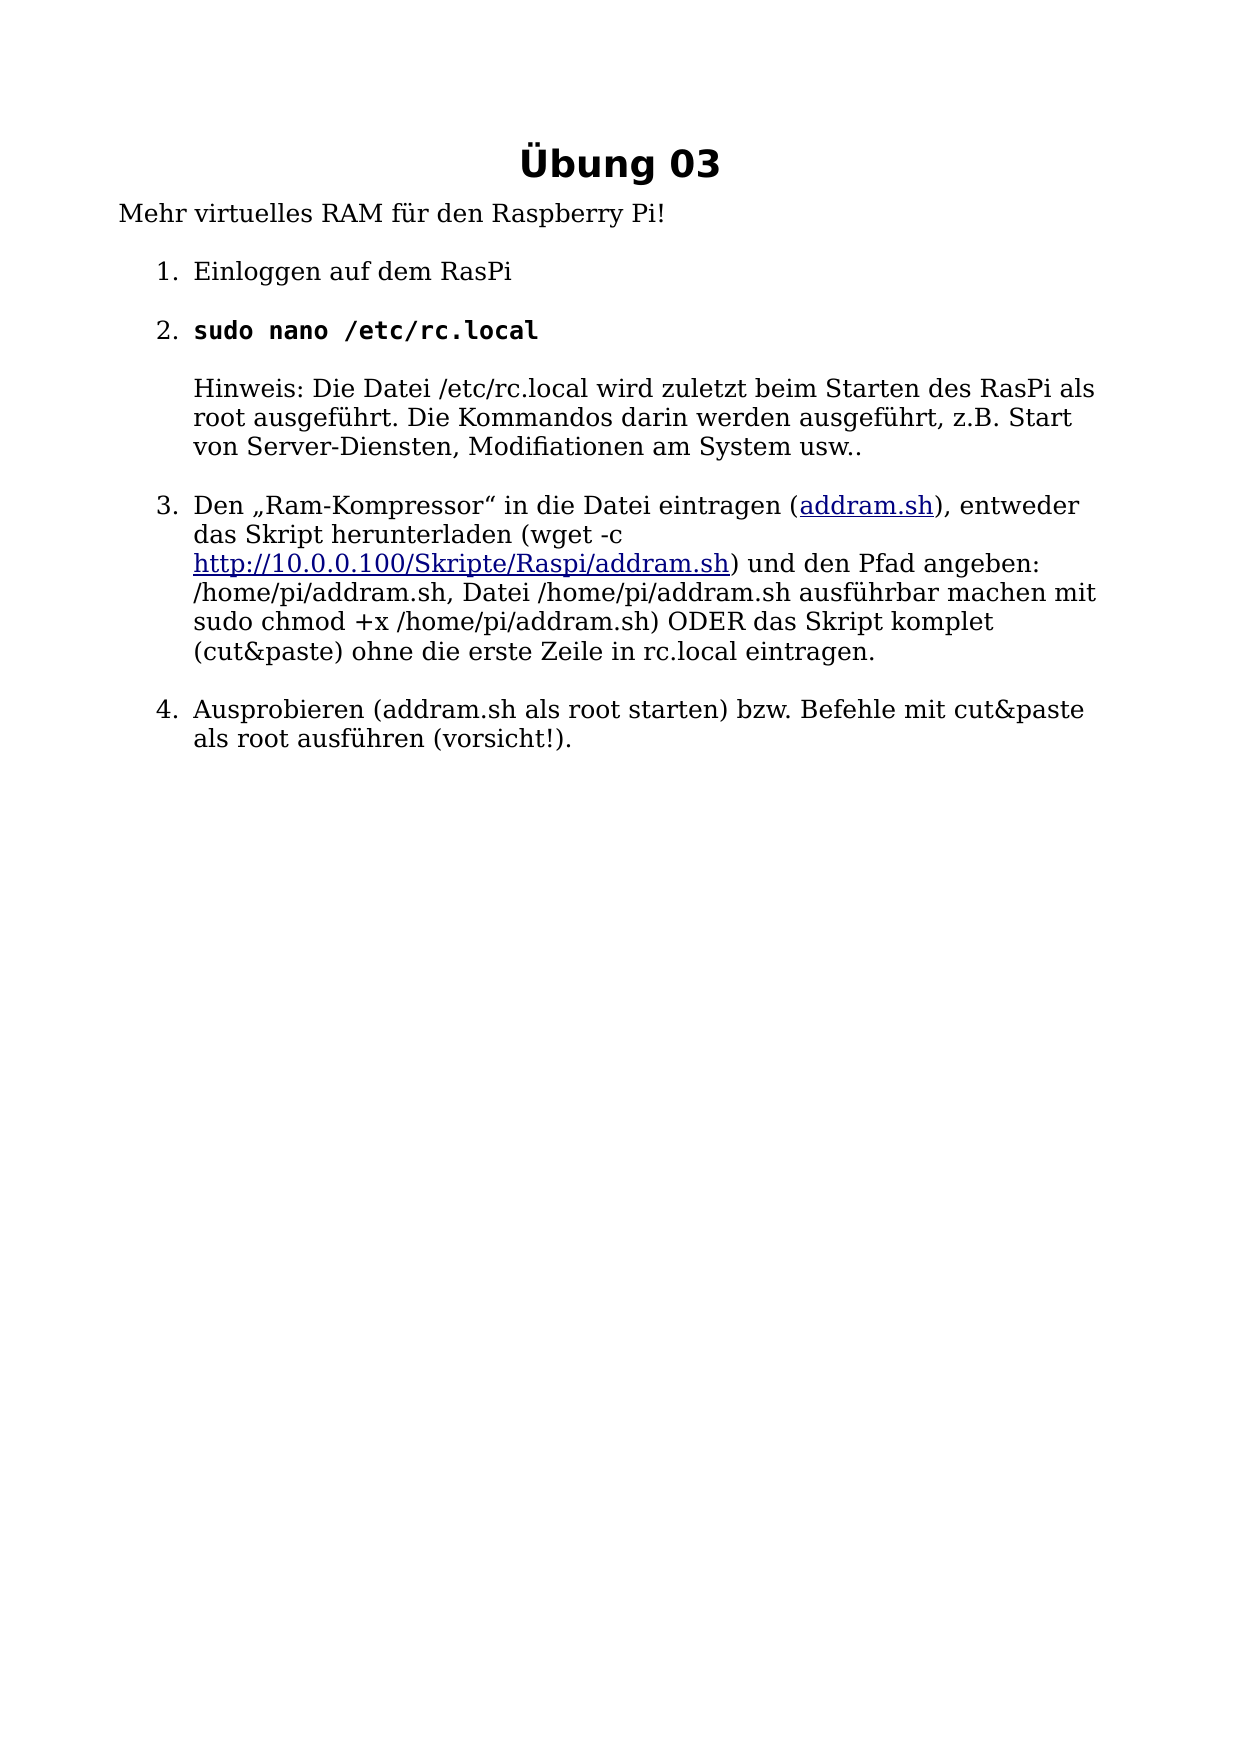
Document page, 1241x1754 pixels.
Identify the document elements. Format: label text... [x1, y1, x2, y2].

list Ausprobieren (addram.sh als root starten) bzw. Befehle mit cut&paste als root ausführen (vorsicht!). [156, 695, 1122, 753]
list sudo nano /etc/rc.local Hinweis: Die Datei /etc/rc.local wird zuletzt beim Starten des RasPi als root ausgeführt. Die Kommandos darin werden ausgeführt, z.B. Start von Server-Diensten, Modifiationen am System usw.. [156, 316, 1122, 491]
list Den „Ram-Kompressor“ in die Datei eintragen (addram.sh), entweder das Skript herunterladen (wget -c http://10.0.0.100/Skripte/Raspi/addram.sh) und den Pfad angeben: /home/pi/addram.sh, Datei /home/pi/addram.sh ausführbar machen mit sudo chmod +x /home/pi/addram.sh) ODER das Skript komplet (cut&paste) ohne die erste Zeile in rc.local eintragen. [156, 491, 1122, 695]
list Einloggen auf dem RasPi [156, 258, 1122, 316]
title Übung 03 [118, 143, 1122, 187]
text Mehr virtuelles RAM für den Raspberry Pi! [118, 199, 1122, 228]
